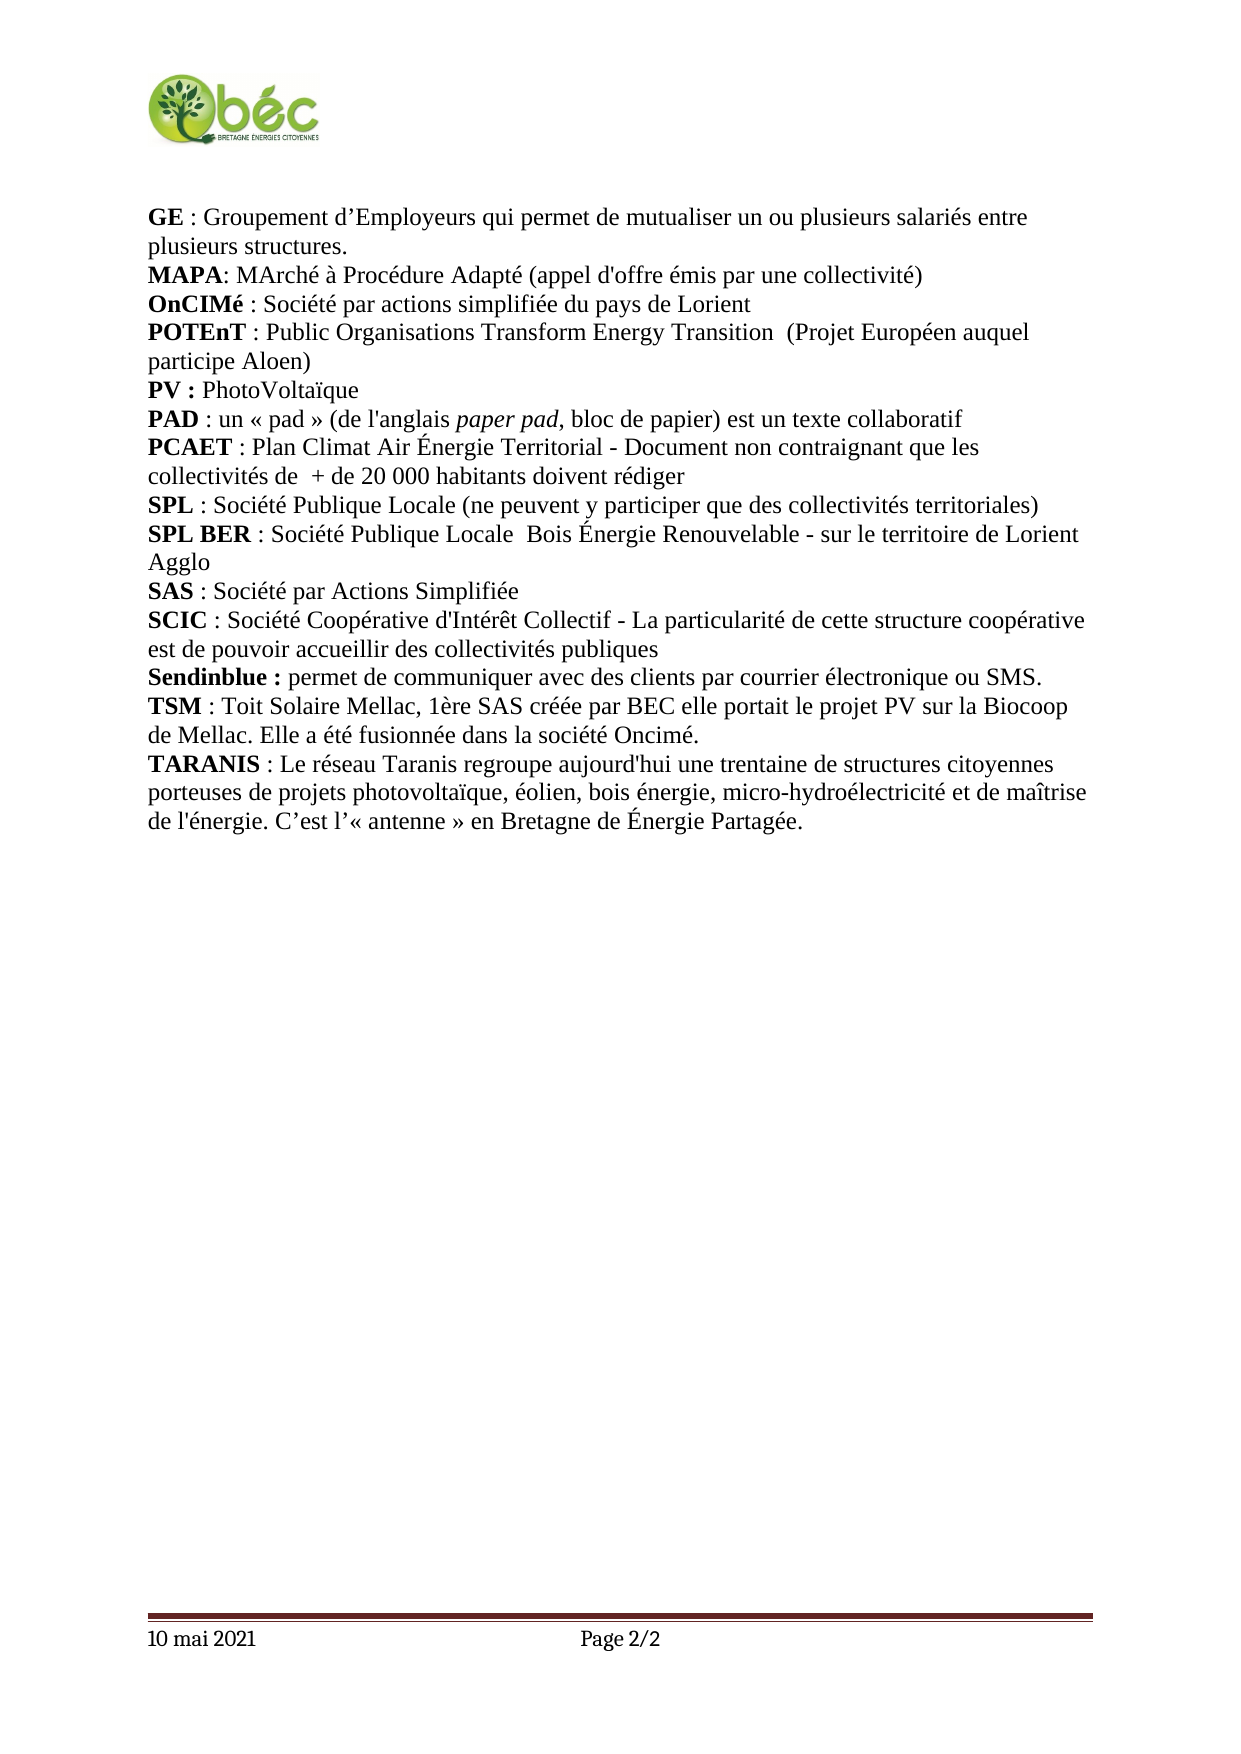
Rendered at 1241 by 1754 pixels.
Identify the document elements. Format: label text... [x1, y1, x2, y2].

text POTEnT : Public Organisations Transform Energy Transition (Projet Européen auquel participe Aloen) [148, 317, 1093, 375]
text PAD : un « pad » (de l'anglais paper pad, bloc de papier) est un texte collaboratif [148, 404, 1093, 432]
text TARANIS : Le réseau Taranis regroupe aujourd'hui une trentaine de structures citoyennes porteuses de projets photovoltaïque, éolien, bois énergie, micro-hydroélectricité et de maîtrise de l'énergie. C’est l’« antenne » en Bretagne de Énergie Partagée. [148, 749, 1093, 835]
text MAPA: MArché à Procédure Adapté (appel d'offre émis par une collectivité) [148, 260, 1093, 289]
text TSM : Toit Solaire Mellac, 1ère SAS créée par BEC elle portait le projet PV sur la Biocoop de Mellac. Elle a été fusionnée dans la société Oncimé. [148, 691, 1093, 749]
text PCAET : Plan Climat Air Énergie Territorial - Document non contraignant que les collectivités de + de 20 000 habitants doivent rédiger [148, 432, 1093, 490]
text SPL : Société Publique Locale (ne peuvent y participer que des collectivités territoriales) [148, 490, 1093, 519]
text SCIC : Société Coopérative d'Intérêt Collectif - La particularité de cette structure coopérative est de pouvoir accueillir des collectivités publiques [148, 605, 1093, 662]
text GE : Groupement d’Employeurs qui permet de mutualiser un ou plusieurs salariés entre plusieurs structures. [148, 202, 1093, 260]
text SPL BER : Société Publique Locale Bois Énergie Renouvelable - sur le territoire de Lorient Agglo [148, 519, 1093, 576]
text Sendinblue : permet de communiquer avec des clients par courrier électronique ou SMS. [148, 662, 1093, 691]
picture [147, 73, 320, 147]
text OnCIMé : Société par actions simplifiée du pays de Lorient [148, 289, 1093, 317]
text PV : PhotoVoltaïque [148, 375, 1093, 404]
text SAS : Société par Actions Simplifiée [148, 576, 1093, 605]
